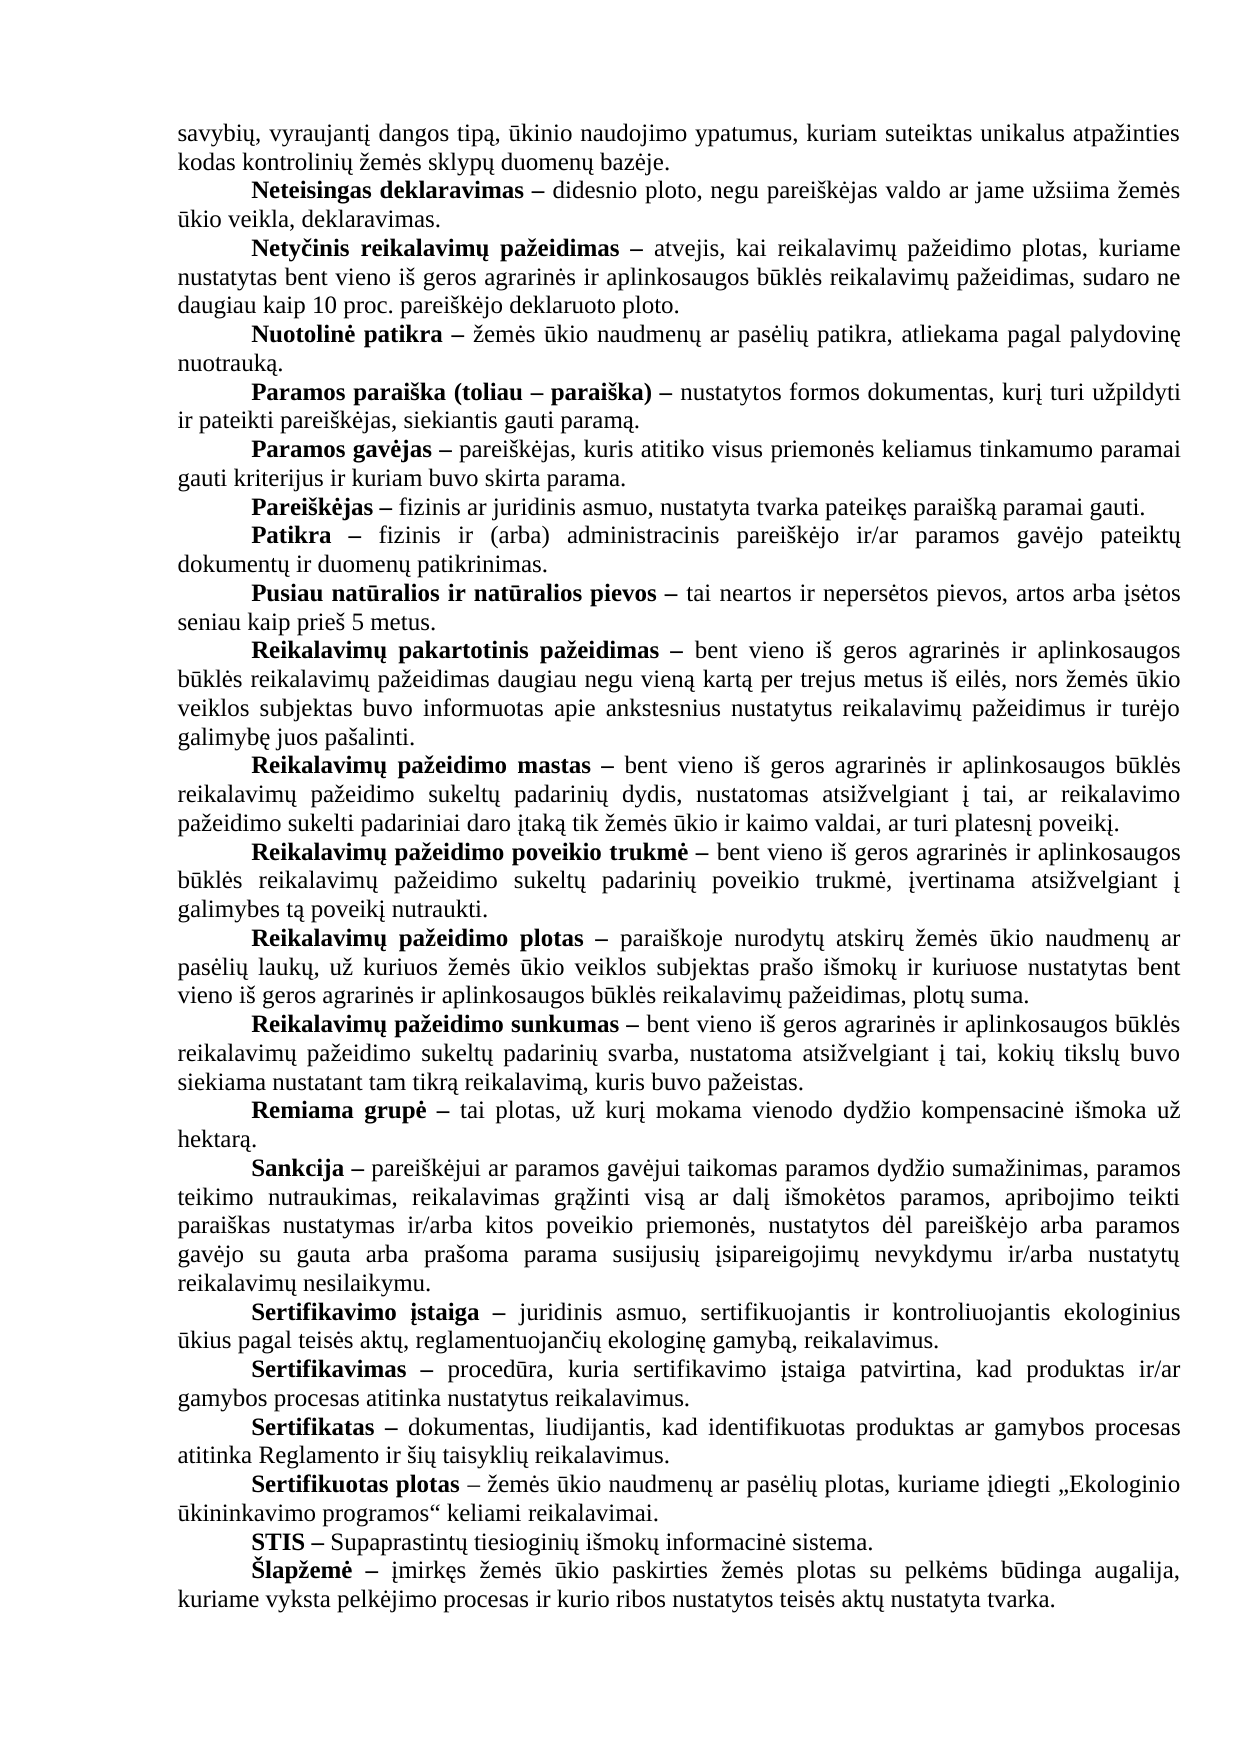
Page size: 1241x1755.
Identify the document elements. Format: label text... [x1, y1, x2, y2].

text Paramos paraiška (toliau – paraiška) – nustatytos formos dokumentas, kurį turi užpildyti ir pateikti pareiškėjas, siekiantis gauti paramą. [177, 377, 1181, 434]
text Neteisingas deklaravimas – didesnio ploto, negu pareiškėjas valdo ar jame užsiima žemės ūkio veikla, deklaravimas. [177, 176, 1181, 233]
text Nuotolinė patikra – žemės ūkio naudmenų ar pasėlių patikra, atliekama pagal palydovinę nuotrauką. [177, 319, 1181, 377]
text Netyčinis reikalavimų pažeidimas – atvejis, kai reikalavimų pažeidimo plotas, kuriame nustatytas bent vieno iš geros agrarinės ir aplinkosaugos būklės reikalavimų pažeidimas, sudaro ne daugiau kaip 10 proc. pareiškėjo deklaruoto ploto. [177, 233, 1181, 319]
text Reikalavimų pažeidimo mastas – bent vieno iš geros agrarinės ir aplinkosaugos būklės reikalavimų pažeidimo sukeltų padarinių dydis, nustatomas atsižvelgiant į tai, ar reikalavimo pažeidimo sukelti padariniai daro įtaką tik žemės ūkio ir kaimo valdai, ar turi platesnį poveikį. [177, 751, 1181, 837]
text savybių, vyraujantį dangos tipą, ūkinio naudojimo ypatumus, kuriam suteiktas unikalus atpažinties kodas kontrolinių žemės sklypų duomenų bazėje. [177, 118, 1181, 176]
text Remiama grupė – tai plotas, už kurį mokama vienodo dydžio kompensacinė išmoka už hektarą. [177, 1096, 1181, 1153]
text Reikalavimų pažeidimo plotas – paraiškoje nurodytų atskirų žemės ūkio naudmenų ar pasėlių laukų, už kuriuos žemės ūkio veiklos subjektas prašo išmokų ir kuriuose nustatytas bent vieno iš geros agrarinės ir aplinkosaugos būklės reikalavimų pažeidimas, plotų suma. [177, 923, 1181, 1009]
text Sankcija – pareiškėjui ar paramos gavėjui taikomas paramos dydžio sumažinimas, paramos teikimo nutraukimas, reikalavimas grąžinti visą ar dalį išmokėtos paramos, apribojimo teikti paraiškas nustatymas ir/arba kitos poveikio priemonės, nustatytos dėl pareiškėjo arba paramos gavėjo su gauta arba prašoma parama susijusių įsipareigojimų nevykdymu ir/arba nustatytų reikalavimų nesilaikymu. [177, 1153, 1181, 1297]
text Paramos gavėjas – pareiškėjas, kuris atitiko visus priemonės keliamus tinkamumo paramai gauti kriterijus ir kuriam buvo skirta parama. [177, 434, 1181, 492]
text Sertifikuotas plotas – žemės ūkio naudmenų ar pasėlių plotas, kuriame įdiegti „Ekologinio ūkininkavimo programos“ keliami reikalavimai. [177, 1469, 1181, 1527]
text Pareiškėjas – fizinis ar juridinis asmuo, nustatyta tvarka pateikęs paraišką paramai gauti. [177, 492, 1181, 521]
text Patikra – fizinis ir (arba) administracinis pareiškėjo ir/ar paramos gavėjo pateiktų dokumentų ir duomenų patikrinimas. [177, 521, 1181, 578]
text STIS – Supaprastintų tiesioginių išmokų informacinė sistema. [177, 1527, 1181, 1556]
text Reikalavimų pažeidimo sunkumas – bent vieno iš geros agrarinės ir aplinkosaugos būklės reikalavimų pažeidimo sukeltų padarinių svarba, nustatoma atsižvelgiant į tai, kokių tikslų buvo siekiama nustatant tam tikrą reikalavimą, kuris buvo pažeistas. [177, 1009, 1181, 1096]
text Šlapžemė – įmirkęs žemės ūkio paskirties žemės plotas su pelkėms būdinga augalija, kuriame vyksta pelkėjimo procesas ir kurio ribos nustatytos teisės aktų nustatyta tvarka. [177, 1556, 1181, 1613]
text Reikalavimų pažeidimo poveikio trukmė – bent vieno iš geros agrarinės ir aplinkosaugos būklės reikalavimų pažeidimo sukeltų padarinių poveikio trukmė, įvertinama atsižvelgiant į galimybes tą poveikį nutraukti. [177, 837, 1181, 923]
text Sertifikavimo įstaiga – juridinis asmuo, sertifikuojantis ir kontroliuojantis ekologinius ūkius pagal teisės aktų, reglamentuojančių ekologinę gamybą, reikalavimus. [177, 1297, 1181, 1354]
text Sertifikatas – dokumentas, liudijantis, kad identifikuotas produktas ar gamybos procesas atitinka Reglamento ir šių taisyklių reikalavimus. [177, 1412, 1181, 1469]
text Reikalavimų pakartotinis pažeidimas – bent vieno iš geros agrarinės ir aplinkosaugos būklės reikalavimų pažeidimas daugiau negu vieną kartą per trejus metus iš eilės, nors žemės ūkio veiklos subjektas buvo informuotas apie ankstesnius nustatytus reikalavimų pažeidimus ir turėjo galimybę juos pašalinti. [177, 636, 1181, 751]
text Pusiau natūralios ir natūralios pievos – tai neartos ir nepersėtos pievos, artos arba įsėtos seniau kaip prieš 5 metus. [177, 578, 1181, 636]
text Sertifikavimas – procedūra, kuria sertifikavimo įstaiga patvirtina, kad produktas ir/ar gamybos procesas atitinka nustatytus reikalavimus. [177, 1354, 1181, 1412]
